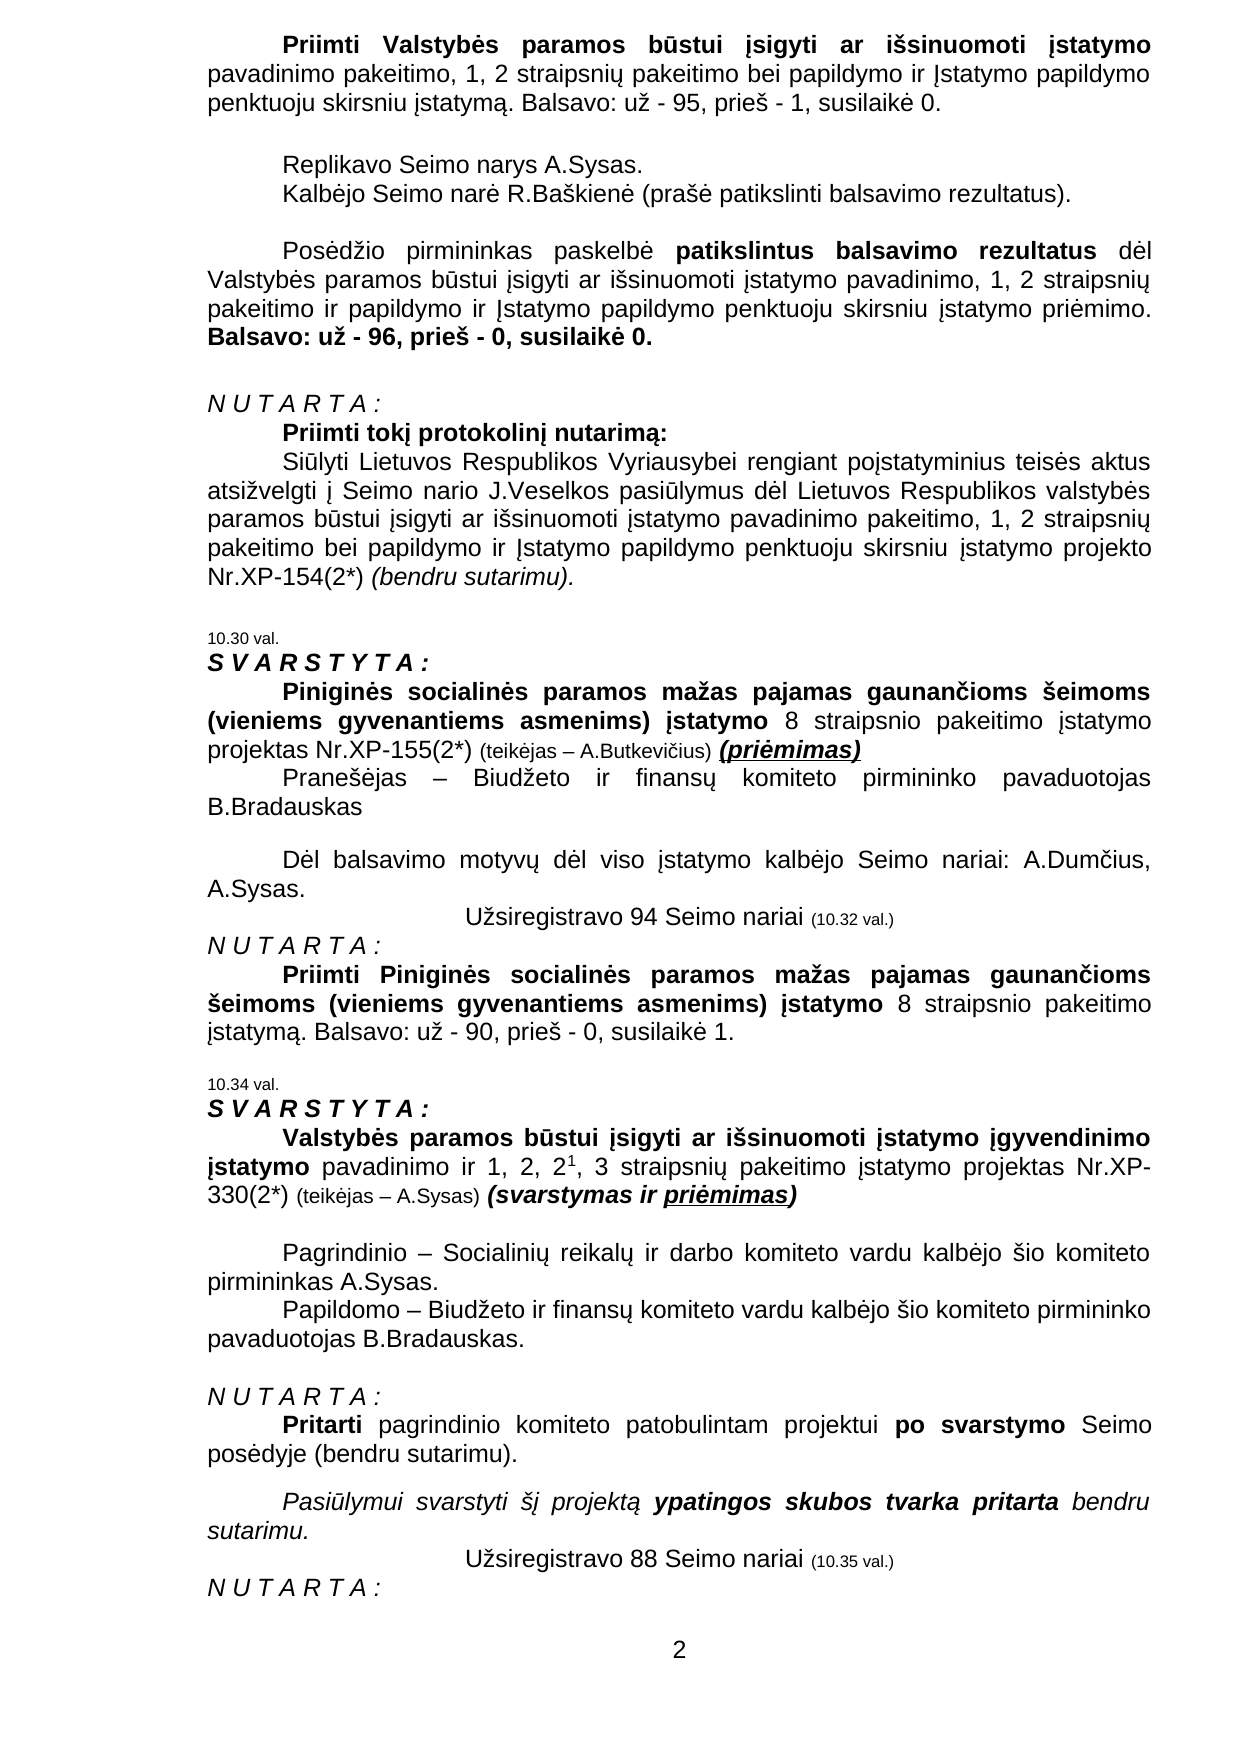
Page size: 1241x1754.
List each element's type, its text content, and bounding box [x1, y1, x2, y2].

text Pasiūlymui svarstyti šį projektą ypatingos skubos tvarka pritarta bendru sutarimu. [207, 1487, 1152, 1544]
text Posėdžio pirmininkas paskelbė patikslintus balsavimo rezultatus dėl Valstybės paramos būstui įsigyti ar išsinuomoti įstatymo pavadinimo, 1, 2 straipsnių pakeitimo ir papildymo ir Įstatymo papildymo penktuoju skirsniu įstatymo priėmimo. Balsavo: už - 96, prieš - 0, susilaikė 0. [207, 236, 1152, 351]
text Valstybės paramos būstui įsigyti ar išsinuomoti įstatymo įgyvendinimo įstatymo pavadinimo ir 1, 2, 21, 3 straipsnių pakeitimo įstatymo projektas Nr.XP-330(2*) (teikėjas – A.Sysas) (svarstymas ir priėmimas) [207, 1123, 1152, 1209]
text 10.34 val. [207, 1075, 1152, 1094]
text Piniginės socialinės paramos mažas pajamas gaunančioms šeimoms (vieniems gyvenantiems asmenims) įstatymo 8 straipsnio pakeitimo įstatymo projektas Nr.XP-155(2*) (teikėjas – A.Butkevičius) (priėmimas) [207, 677, 1152, 763]
text Pritarti pagrindinio komiteto patobulintam projektui po svarstymo Seimo posėdyje (bendru sutarimu). [207, 1410, 1152, 1468]
text Pranešėjas – Biudžeto ir finansų komiteto pirmininko pavaduotojas B.Bradauskas [207, 763, 1152, 821]
text Papildomo – Biudžeto ir finansų komiteto vardu kalbėjo šio komiteto pirmininko pavaduotojas B.Bradauskas. [207, 1295, 1152, 1353]
text Pagrindinio – Socialinių reikalų ir darbo komiteto vardu kalbėjo šio komiteto pirmininkas A.Sysas. [207, 1238, 1152, 1295]
text N U T A R T A : [207, 1381, 1152, 1410]
text Priimti Piniginės socialinės paramos mažas pajamas gaunančioms šeimoms (vieniems gyvenantiems asmenims) įstatymo 8 straipsnio pakeitimo įstatymą. Balsavo: už - 90, prieš - 0, susilaikė 1. [207, 960, 1152, 1046]
text N U T A R T A : [207, 389, 1152, 418]
text Replikavo Seimo narys A.Sysas. [207, 150, 1152, 178]
text Dėl balsavimo motyvų dėl viso įstatymo kalbėjo Seimo nariai: A.Dumčius, A.Sysas. [207, 845, 1152, 902]
text S V A R S T Y T A : [207, 1094, 1152, 1123]
text 10.30 val. [207, 629, 1152, 648]
text Kalbėjo Seimo narė R.Baškienė (prašė patikslinti balsavimo rezultatus). [207, 178, 1152, 207]
text Priimti tokį protokolinį nutarimą: [207, 418, 1152, 447]
text Priimti Valstybės paramos būstui įsigyti ar išsinuomoti įstatymo pavadinimo pakeitimo, 1, 2 straipsnių pakeitimo bei papildymo ir Įstatymo papildymo penktuoju skirsniu įstatymą. Balsavo: už - 95, prieš - 1, susilaikė 0. [207, 30, 1152, 116]
text Siūlyti Lietuvos Respublikos Vyriausybei rengiant poįstatyminius teisės aktus atsižvelgti į Seimo nario J.Veselkos pasiūlymus dėl Lietuvos Respublikos valstybės paramos būstui įsigyti ar išsinuomoti įstatymo pavadinimo pakeitimo, 1, 2 straipsnių pakeitimo bei papildymo ir Įstatymo papildymo penktuoju skirsniu įstatymo projekto Nr.XP-154(2*) (bendru sutarimu). [207, 447, 1152, 591]
text N U T A R T A : [207, 931, 1152, 960]
text Užsiregistravo 94 Seimo nariai (10.32 val.) [207, 902, 1152, 931]
text S V A R S T Y T A : [207, 648, 1152, 677]
text N U T A R T A : [207, 1573, 1152, 1602]
text Užsiregistravo 88 Seimo nariai (10.35 val.) [207, 1544, 1152, 1573]
